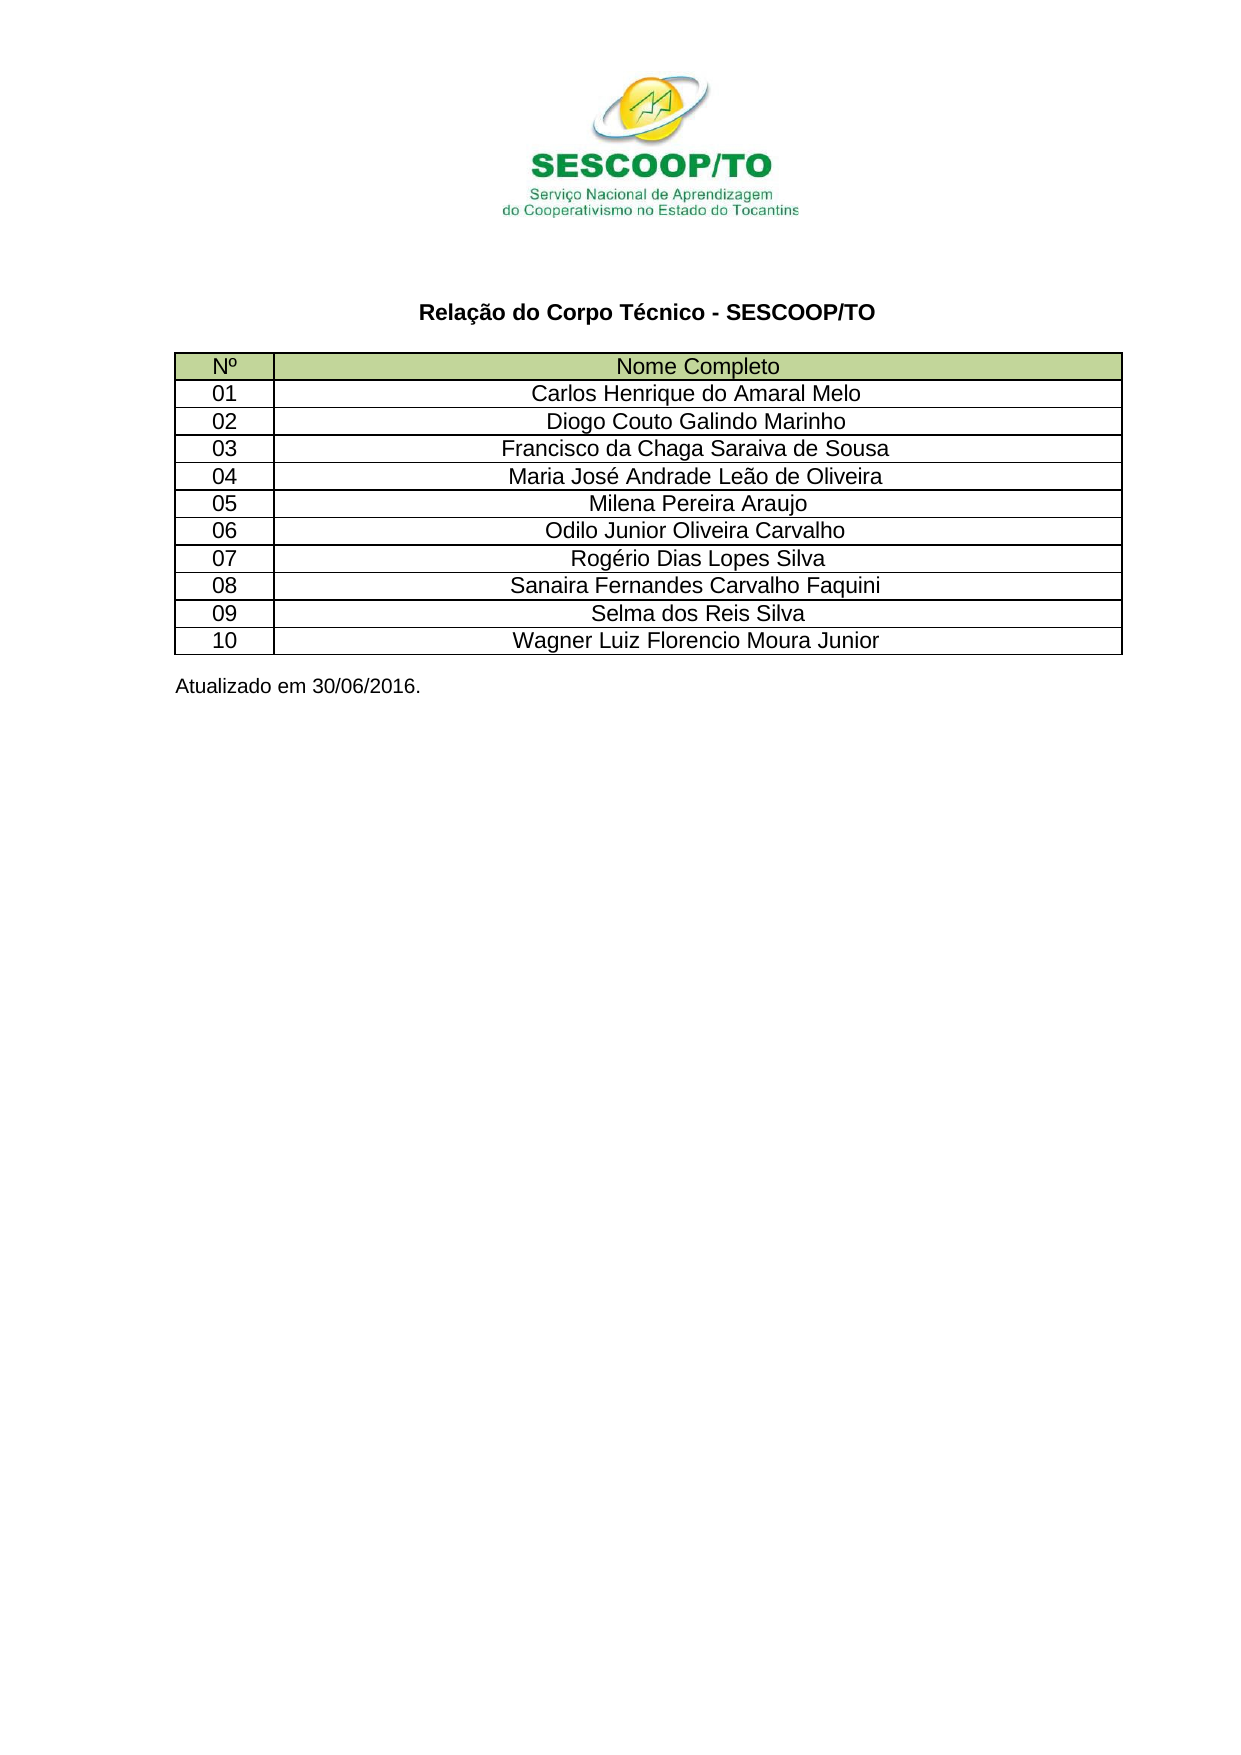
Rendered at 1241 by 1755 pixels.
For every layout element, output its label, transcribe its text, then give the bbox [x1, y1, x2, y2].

table_cell Odilo Junior Oliveira Carvalho [275, 518, 1121, 544]
table_cell 08 [176, 573, 273, 599]
table_cell 03 [176, 436, 273, 462]
table_cell 05 [176, 491, 273, 516]
table_cell Maria José Andrade Leão de Oliveira [275, 463, 1121, 489]
table_cell 09 [176, 601, 273, 626]
text Atualizado em 30/06/2016. [175, 674, 1138, 698]
table_header Nome Completo [275, 354, 1121, 379]
table_cell 04 [176, 463, 273, 489]
table_cell 07 [176, 546, 273, 571]
text Relação do Corpo Técnico - SESCOOP/TO [418, 299, 1138, 325]
table_cell Wagner Luiz Florencio Moura Junior [275, 628, 1121, 654]
table_header Nº [176, 354, 273, 379]
table_cell Rogério Dias Lopes Silva [275, 546, 1121, 571]
table_cell Diogo Couto Galindo Marinho [275, 408, 1121, 434]
table_cell Sanaira Fernandes Carvalho Faquini [275, 573, 1121, 599]
table_cell Francisco da Chaga Saraiva de Sousa [275, 436, 1121, 462]
table_cell 06 [176, 518, 273, 544]
table_cell 02 [176, 408, 273, 434]
table_cell 01 [176, 381, 273, 407]
table_cell Carlos Henrique do Amaral Melo [275, 381, 1121, 407]
table_cell Selma dos Reis Silva [275, 601, 1121, 626]
table_cell Milena Pereira Araujo [275, 491, 1121, 516]
table_cell 10 [176, 628, 273, 654]
